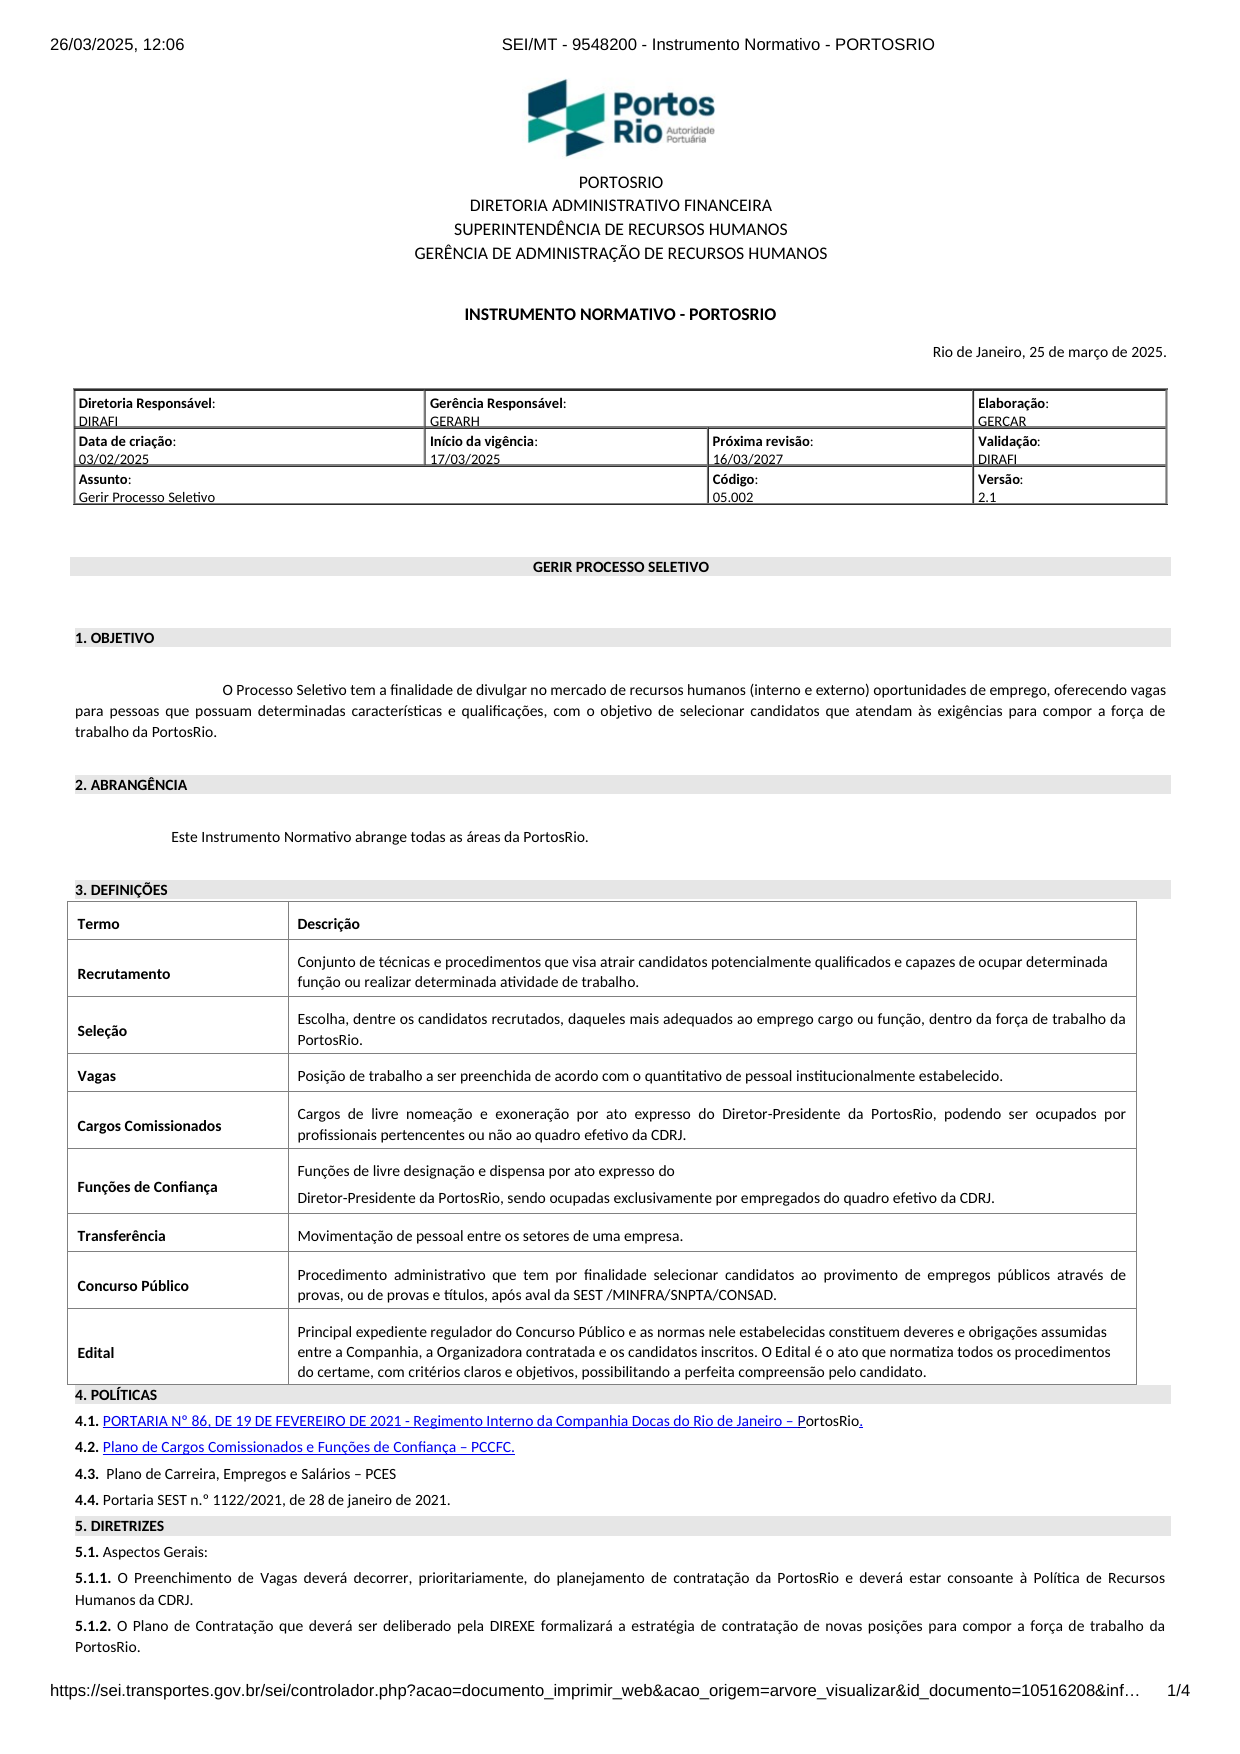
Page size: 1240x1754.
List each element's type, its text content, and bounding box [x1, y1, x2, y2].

subtitle 1. OBJETIVO [75, 628, 1171, 647]
text INSTRUMENTO NORMATIVO - PORTOSRIO [69, 303, 1171, 325]
subtitle 4. POLÍTICAS [75, 1385, 1171, 1404]
text 5.1.2. O Plano de Contratação que deverá ser deliberado pela DIREXE formalizará a estratégia de contratação de novas posições para compor a força de trabalho da PortosRio. [75, 1616, 1167, 1656]
text Rio de Janeiro, 25 de março de 2025. [67, 342, 1167, 361]
table_cell Transferência [68, 1214, 288, 1251]
text PORTOSRIO [70, 171, 1171, 192]
table_cell Posição de trabalho a ser preenchida de acordo com o quantitativo de pessoal institucionalmente estabelecido. [289, 1054, 1136, 1091]
subtitle 5. DIRETRIZES [75, 1516, 1171, 1536]
table_cell Funções de livre designação e dispensa por ato expresso do Diretor-Presidente da PortosRio, sendo ocupadas exclusivamente por empregados do quadro efetivo da CDRJ. [289, 1149, 1136, 1213]
table_cell Cargos Comissionados [68, 1092, 288, 1148]
text GERIR PROCESSO SELETIVO [70, 557, 1171, 576]
text 4.4. Portaria SEST n.º 1122/2021, de 28 de janeiro de 2021. [75, 1490, 1167, 1509]
table_cell Cargos de livre nomeação e exoneração por ato expresso do Diretor-Presidente da PortosRio, podendo ser ocupados por profissionais pertencentes ou não ao quadro efetivo da CDRJ. [289, 1092, 1136, 1148]
table_cell Vagas [68, 1054, 288, 1091]
table_cell Concurso Público [68, 1252, 288, 1308]
table_cell Seleção [68, 997, 288, 1053]
table_cell Funções de Confiança [68, 1149, 288, 1213]
text DIRETORIA ADMINISTRATIVO FINANCEIRA [70, 194, 1171, 216]
table_cell Conjunto de técnicas e procedimentos que visa atrair candidatos potencialmente qualificados e capazes de ocupar determinada função ou realizar determinada atividade de trabalho. [289, 940, 1136, 996]
subtitle 3. DEFINIÇÕES [75, 880, 1171, 899]
table_cell Recrutamento [68, 940, 288, 996]
table_cell Movimentação de pessoal entre os setores de uma empresa. [289, 1214, 1136, 1251]
text 4.2. Plano de Cargos Comissionados e Funções de Confiança – PCCFC. [75, 1437, 1171, 1457]
text O Processo Seletivo tem a finalidade de divulgar no mercado de recursos humanos (interno e externo) oportunidades de emprego, oferecendo vagas [67, 681, 1167, 700]
text 4.3. Plano de Carreira, Empregos e Salários – PCES [75, 1464, 1167, 1483]
table_cell Principal expediente regulador do Concurso Público e as normas nele estabelecidas constituem deveres e obrigações assumidas entre a Companhia, a Organizadora contratada e os candidatos inscritos. O Edital é o ato que normatiza todos os procedimentos do certame, com critérios claros e objetivos, possibilitando a perfeita compreensão pelo candidato. [289, 1309, 1136, 1384]
text 4.1. PORTARIA Nº 86, DE 19 DE FEVEREIRO DE 2021 - Regimento Interno da Companhia Docas do Rio de Janeiro – PortosRio. [75, 1411, 1171, 1430]
table_header Descrição [289, 902, 1136, 939]
text Este Instrumento Normativo abrange todas as áreas da PortosRio. [171, 827, 1167, 847]
text para pessoas que possuam determinadas características e qualificações, com o objetivo de selecionar candidatos que atendam às exigências para compor a força de trabalho da PortosRio. [75, 701, 1167, 741]
text 5.1. Aspectos Gerais: [75, 1542, 1167, 1561]
table_header Termo [68, 902, 288, 939]
text GERÊNCIA DE ADMINISTRAÇÃO DE RECURSOS HUMANOS [70, 242, 1171, 264]
text SUPERINTENDÊNCIA DE RECURSOS HUMANOS [70, 218, 1171, 240]
text 5.1.1. O Preenchimento de Vagas deverá decorrer, prioritariamente, do planejamento de contratação da PortosRio e deverá estar consoante à Política de Recursos Humanos da CDRJ. [75, 1568, 1167, 1609]
text 2. ABRANGÊNCIA [75, 775, 1171, 794]
table_cell Escolha, dentre os candidatos recrutados, daqueles mais adequados ao emprego cargo ou função, dentro da força de trabalho da PortosRio. [289, 997, 1136, 1053]
table_cell Procedimento administrativo que tem por finalidade selecionar candidatos ao provimento de empregos públicos através de provas, ou de provas e títulos, após aval da SEST /MINFRA/SNPTA/CONSAD. [289, 1252, 1136, 1308]
table_cell Edital [68, 1309, 288, 1384]
